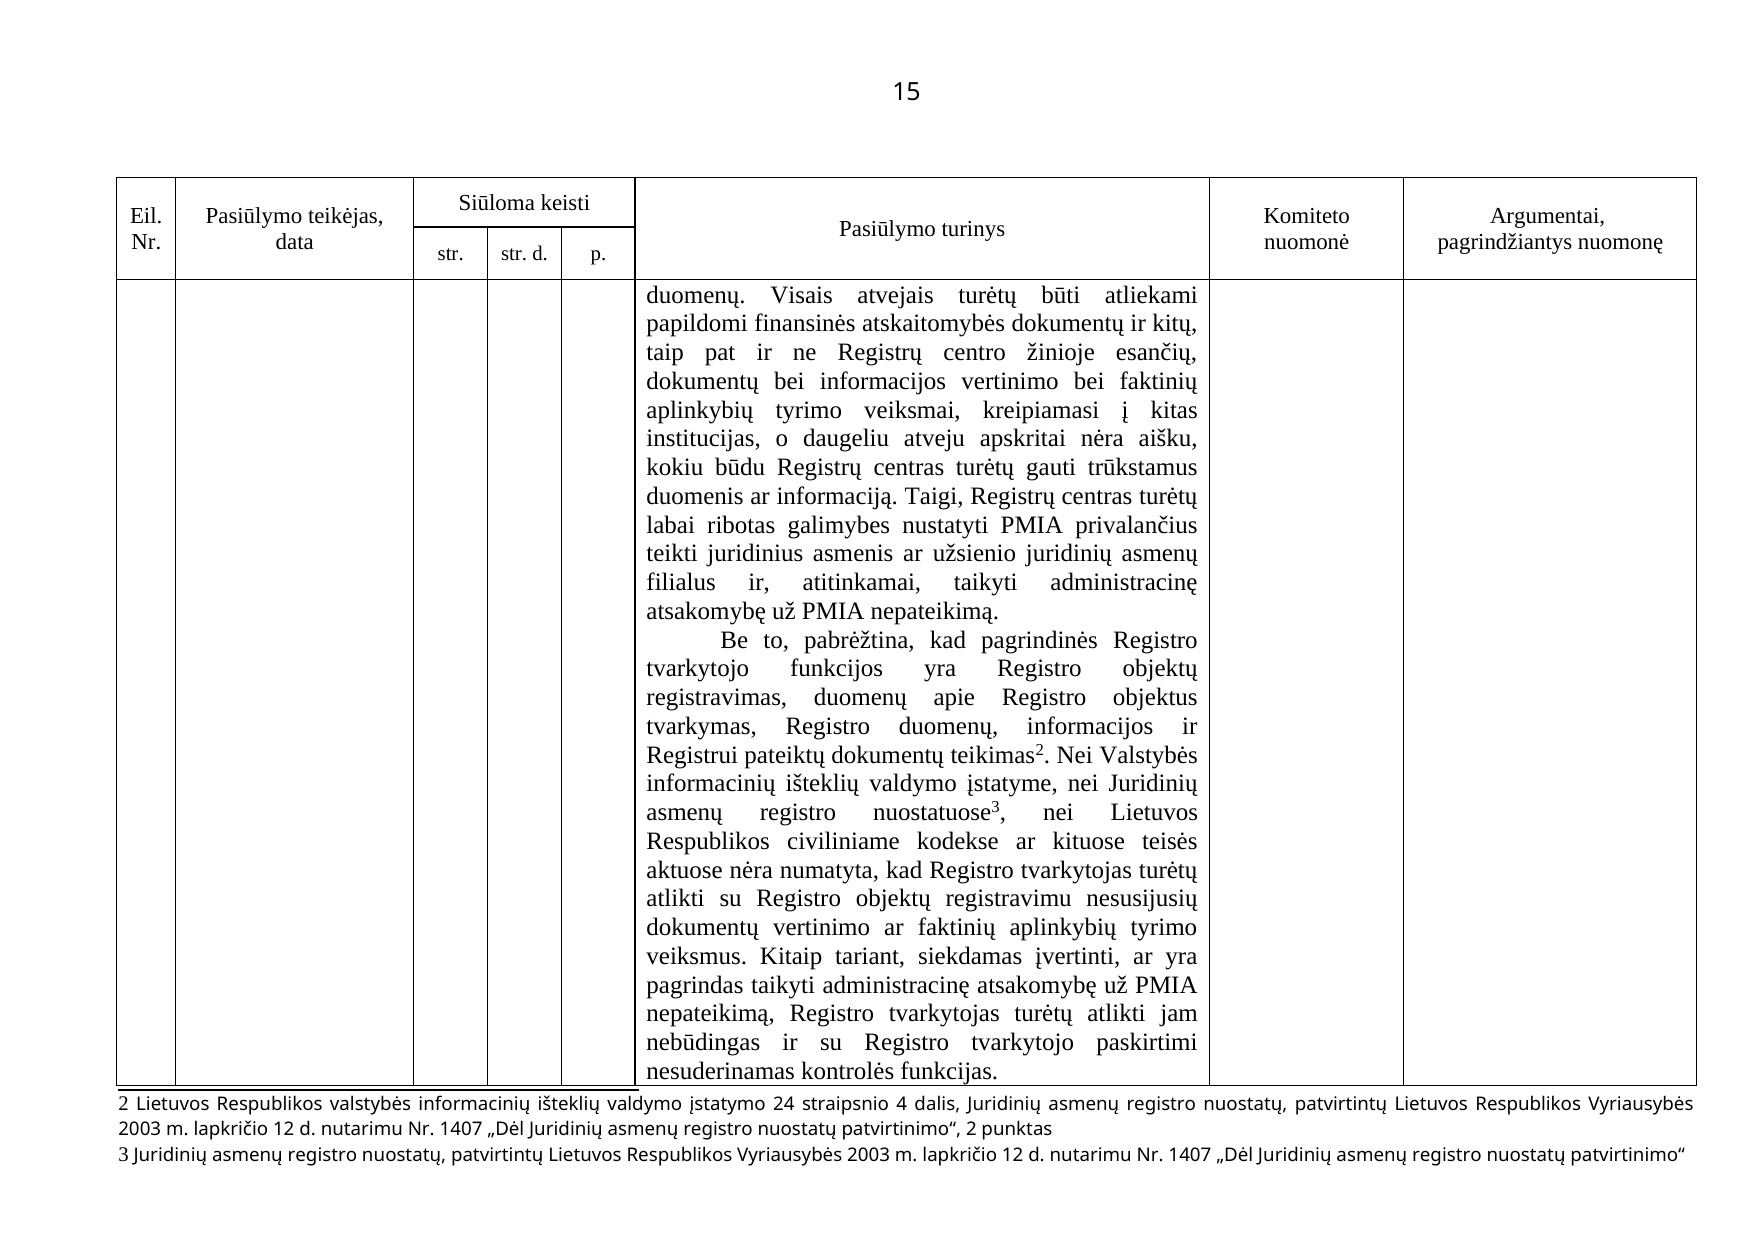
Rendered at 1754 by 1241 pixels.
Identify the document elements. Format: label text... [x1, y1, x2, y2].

table_cell p. [562, 228, 634, 279]
table_cell str. [414, 228, 487, 279]
table_cell [176, 280, 413, 1085]
table_header Pasiūlymo teikėjas, data [176, 178, 413, 279]
table_header Eil. Nr. [117, 178, 175, 279]
table_cell [117, 280, 175, 1085]
table_header Siūloma keisti [414, 178, 634, 226]
table_cell [562, 280, 634, 1085]
table_cell [488, 280, 561, 1085]
table_cell [1404, 280, 1696, 1085]
table_cell [414, 280, 487, 1085]
table_header Argumentai, pagrindžiantys nuomonę [1404, 178, 1696, 279]
table_cell str. d. [488, 228, 561, 279]
table_cell duomenų. Visais atvejais turėtų būti atliekami papildomi finansinės atskaitomybės dokumentų ir kitų, taip pat ir ne Registrų centro žinioje esančių, dokumentų bei informacijos vertinimo bei faktinių aplinkybių tyrimo veiksmai, kreipiamasi į kitas institucijas, o daugeliu atveju apskritai nėra aišku, kokiu būdu Registrų centras turėtų gauti trūkstamus duomenis ar informaciją. Taigi, Registrų centras turėtų labai ribotas galimybes nustatyti PMIA privalančius teikti juridinius asmenis ar užsienio juridinių asmenų filialus ir, atitinkamai, taikyti administracinę atsakomybę už PMIA nepateikimą. Be to, pabrėžtina, kad pagrindinės Registro tvarkytojo funkcijos yra Registro objektų registravimas, duomenų apie Registro objektus tvarkymas, Registro duomenų, informacijos ir Registrui pateiktų dokumentų teikimas. Nei Valstybės informacinių išteklių valdymo įstatyme, nei Juridinių asmenų registro nuostatuose, nei Lietuvos Respublikos civiliniame kodekse ar kituose teisės aktuose nėra numatyta, kad Registro tvarkytojas turėtų atlikti su Registro objektų registravimu nesusijusių dokumentų vertinimo ar faktinių aplinkybių tyrimo veiksmus. Kitaip tariant, siekdamas įvertinti, ar yra pagrindas taikyti administracinę atsakomybę už PMIA nepateikimą, Registro tvarkytojas turėtų atlikti jam nebūdingas ir su Registro tvarkytojo paskirtimi nesuderinamas kontrolės funkcijas. [636, 280, 1209, 1085]
table_header Komiteto nuomonė [1210, 178, 1403, 279]
table_header Pasiūlymo turinys [636, 178, 1209, 279]
table_cell [1210, 280, 1403, 1085]
